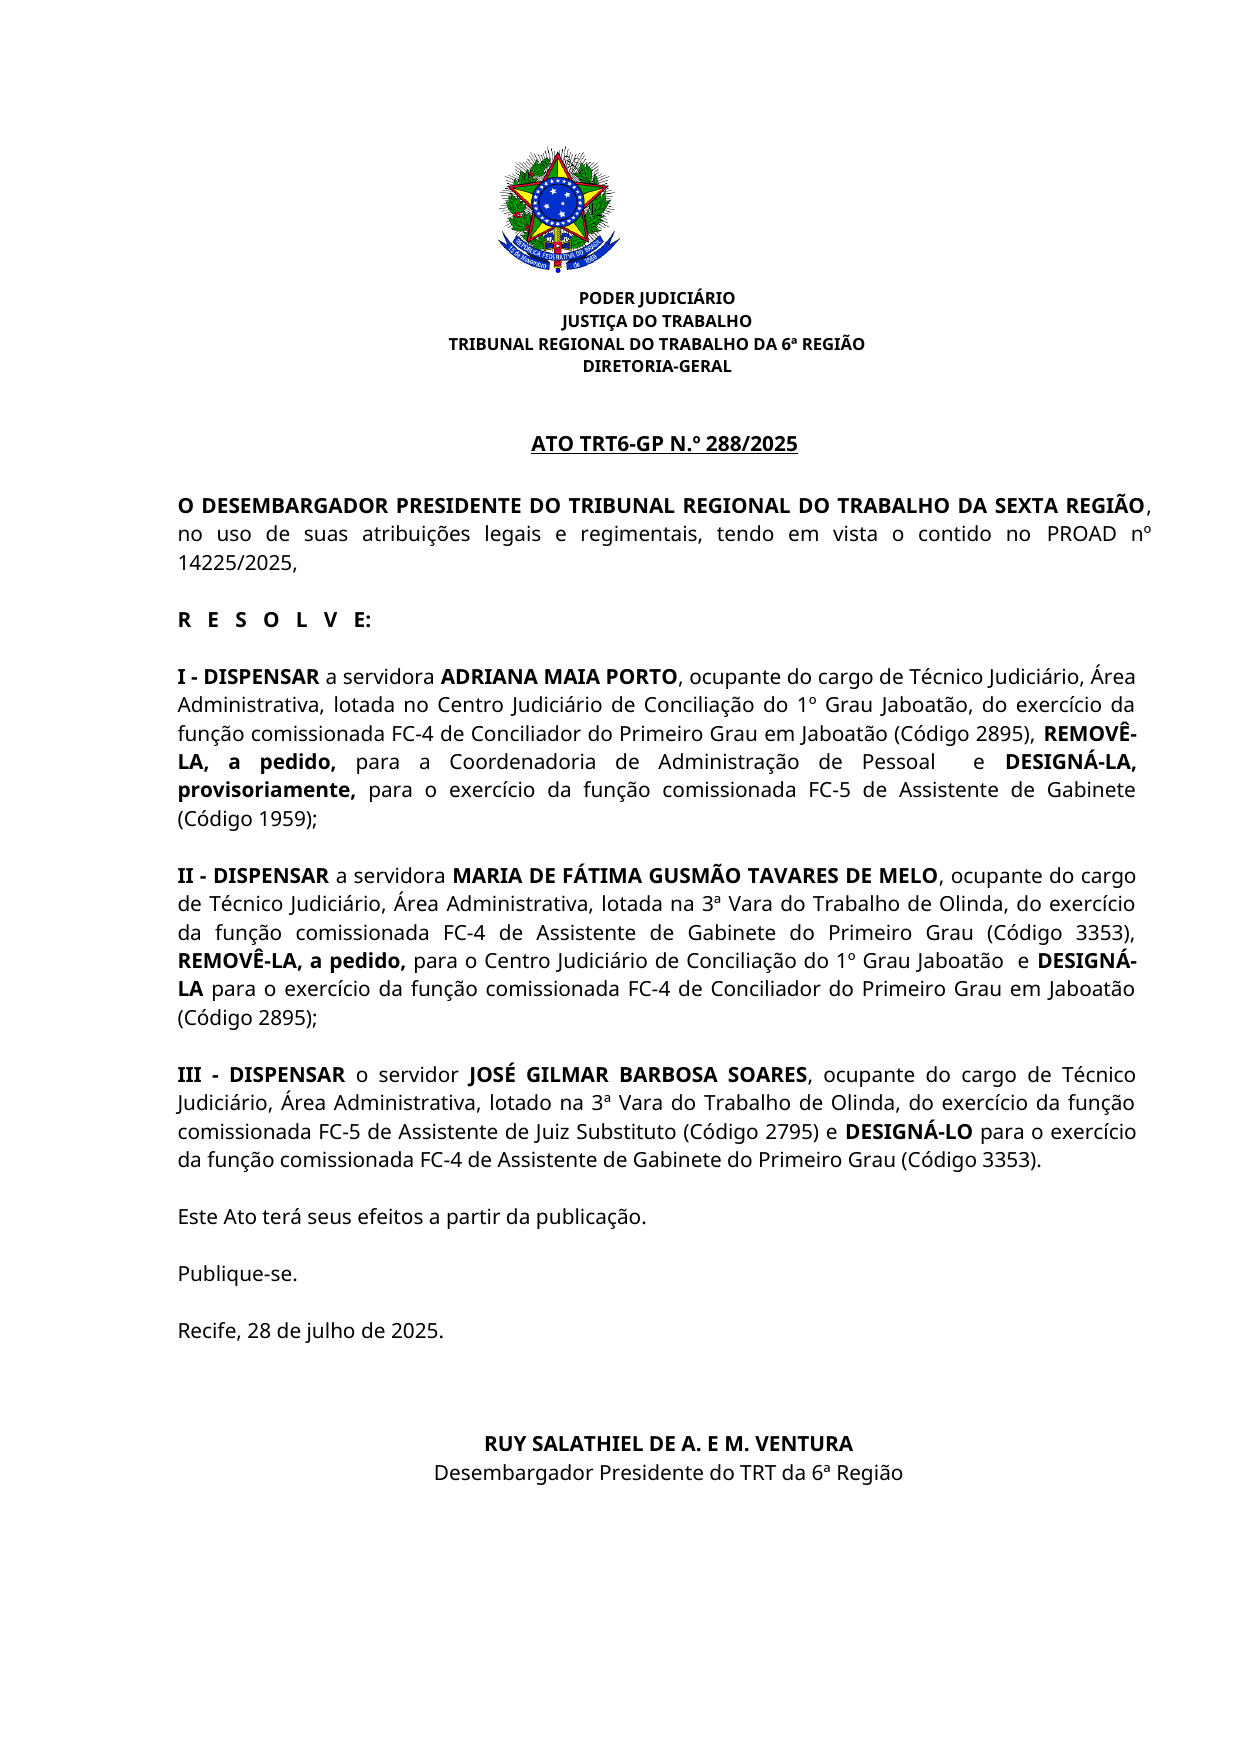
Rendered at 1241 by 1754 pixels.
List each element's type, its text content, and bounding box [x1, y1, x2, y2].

text ATO TRT6-GP N.º 288/2025 [177, 429, 1152, 457]
text JUSTIÇA DO TRABALHO [177, 309, 1137, 332]
text III - DISPENSAR o servidor JOSÉ GILMAR BARBOSA SOARES, ocupante do cargo de Técnico Judiciário, Área Administrativa, lotado na 3ª Vara do Trabalho de Olinda, do exercício da função comissionada FC-5 de Assistente de Juiz Substituto (Código 2795) e DESIGNÁ-LO para o exercício da função comissionada FC-4 de Assistente de Gabinete do Primeiro Grau (Código 3353). [177, 1060, 1137, 1174]
text I - DISPENSAR a servidora ADRIANA MAIA PORTO, ocupante do cargo de Técnico Judiciário, Área Administrativa, lotada no Centro Judiciário de Conciliação do 1º Grau Jaboatão, do exercício da função comissionada FC-4 de Conciliador do Primeiro Grau em Jaboatão (Código 2895), REMOVÊ-LA, a pedido, para a Coordenadoria de Administração de Pessoal e DESIGNÁ-LA, provisoriamente, para o exercício da função comissionada FC-5 de Assistente de Gabinete (Código 1959); [177, 662, 1137, 832]
text RUY SALATHIEL DE A. E M. VENTURA [177, 1429, 1160, 1458]
text PODER JUDICIÁRIO [177, 287, 1137, 309]
text O DESEMBARGADOR PRESIDENTE DO TRIBUNAL REGIONAL DO TRABALHO DA SEXTA REGIÃO, no uso de suas atribuições legais e regimentais, tendo em vista o contido no PROAD nº 14225/2025, [177, 491, 1152, 576]
text DIRETORIA-GERAL [177, 355, 1137, 377]
text Este Ato terá seus efeitos a partir da publicação. [177, 1202, 1137, 1231]
text Recife, 28 de julho de 2025. [177, 1316, 1137, 1344]
text Desembargador Presidente do TRT da 6ª Região [177, 1458, 1160, 1486]
text R E S O L V E: [177, 605, 1137, 633]
text II - DISPENSAR a servidora MARIA DE FÁTIMA GUSMÃO TAVARES DE MELO, ocupante do cargo de Técnico Judiciário, Área Administrativa, lotada na 3ª Vara do Trabalho de Olinda, do exercício da função comissionada FC-4 de Assistente de Gabinete do Primeiro Grau (Código 3353), REMOVÊ-LA, a pedido, para o Centro Judiciário de Conciliação do 1º Grau Jaboatão e DESIGNÁ-LA para o exercício da função comissionada FC-4 de Conciliador do Primeiro Grau em Jaboatão (Código 2895); [177, 861, 1137, 1031]
text Publique-se. [177, 1259, 1152, 1287]
text TRIBUNAL REGIONAL DO TRABALHO DA 6ª REGIÃO [177, 332, 1137, 355]
picture [491, 143, 623, 275]
